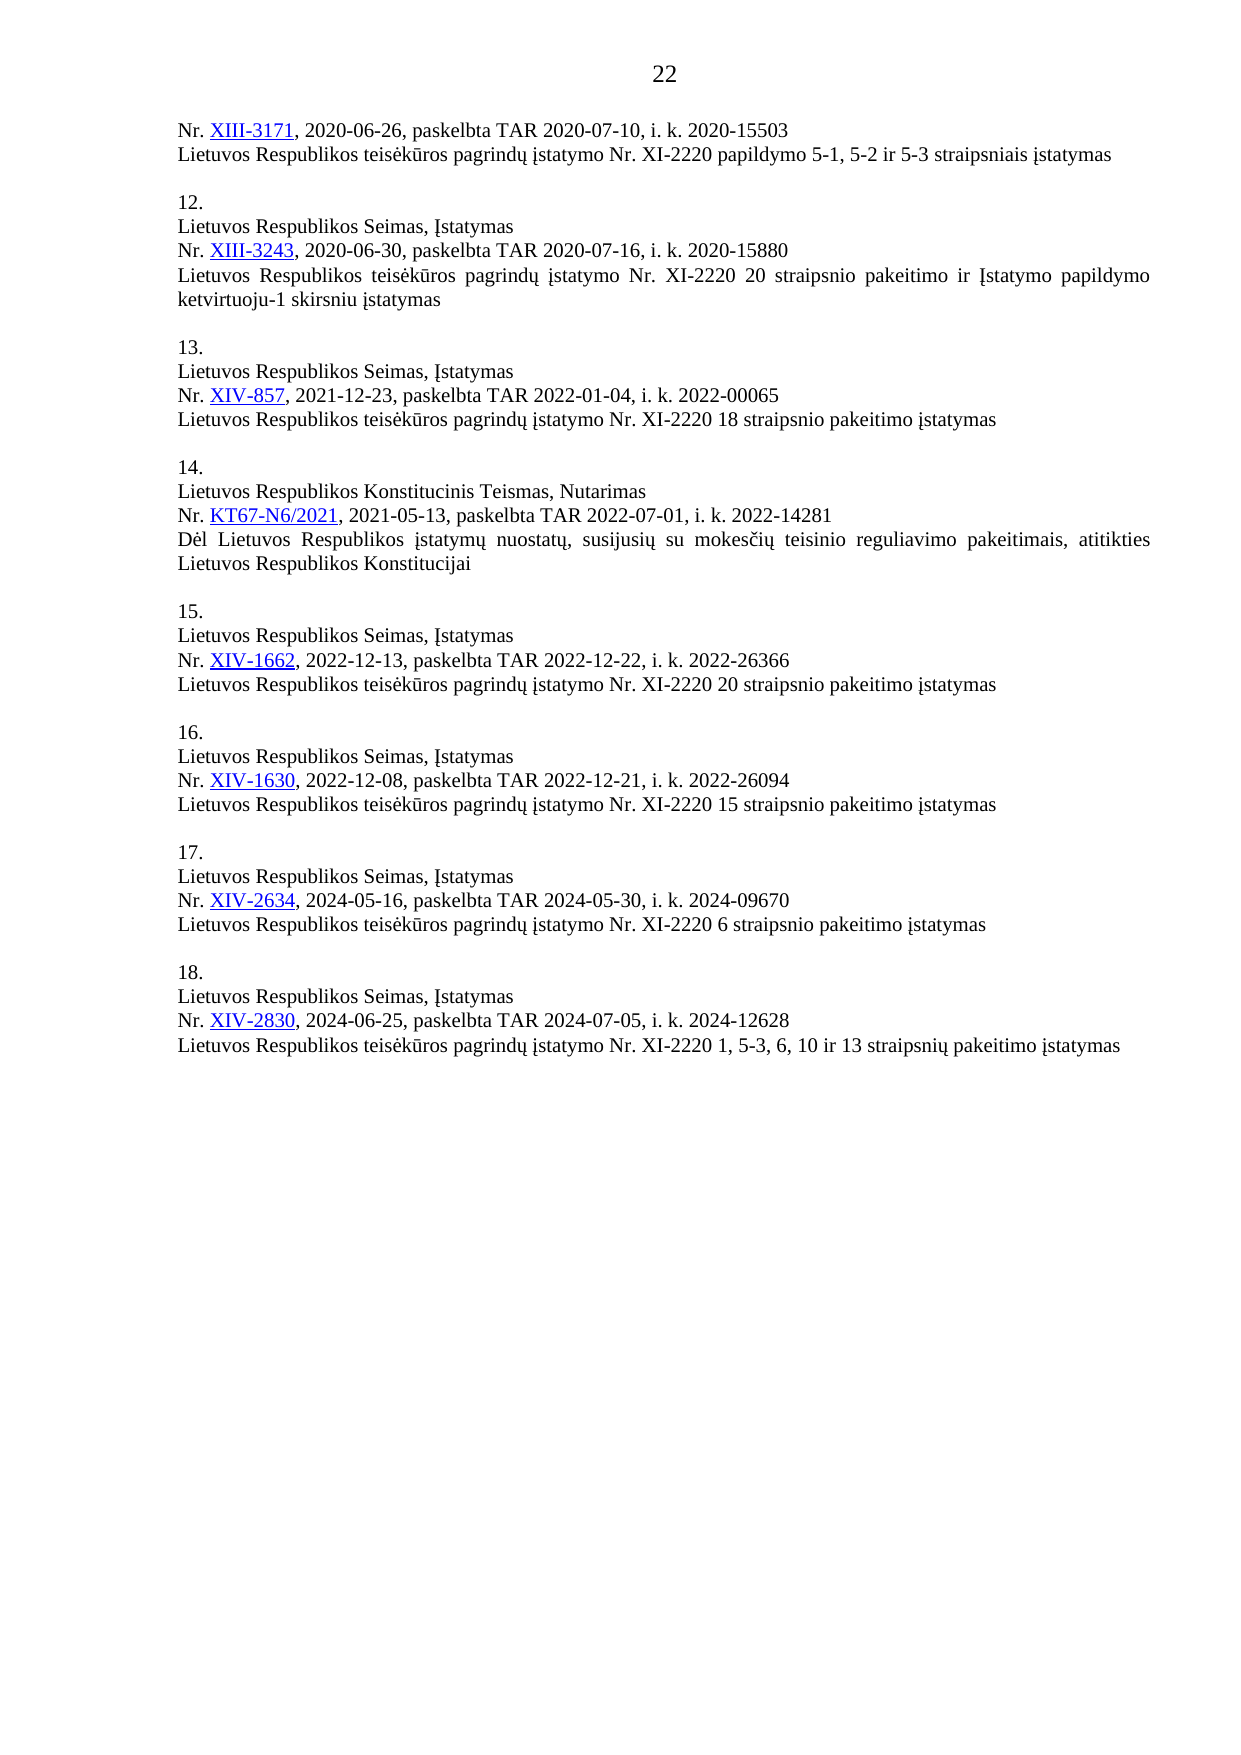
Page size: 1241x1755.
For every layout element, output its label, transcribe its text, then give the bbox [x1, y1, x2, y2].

text Lietuvos Respublikos teisėkūros pagrindų įstatymo Nr. XI-2220 20 straipsnio pakeitimo ir Įstatymo papildymo ketvirtuoju-1 skirsniu įstatymas [177, 262, 1152, 311]
text 12. [177, 190, 1152, 214]
text Nr. XIII-3243, 2020-06-30, paskelbta TAR 2020-07-16, i. k. 2020-15880 [177, 238, 1152, 262]
text Lietuvos Respublikos teisėkūros pagrindų įstatymo Nr. XI-2220 papildymo 5-1, 5-2 ir 5-3 straipsniais įstatymas [177, 142, 1152, 166]
text Nr. XIV-1630, 2022-12-08, paskelbta TAR 2022-12-21, i. k. 2022-26094 [177, 768, 1152, 792]
text Lietuvos Respublikos Seimas, Įstatymas [177, 864, 1152, 888]
text Lietuvos Respublikos teisėkūros pagrindų įstatymo Nr. XI-2220 15 straipsnio pakeitimo įstatymas [177, 792, 1152, 816]
text Lietuvos Respublikos Seimas, Įstatymas [177, 623, 1152, 647]
text Lietuvos Respublikos Seimas, Įstatymas [177, 214, 1152, 238]
text Lietuvos Respublikos teisėkūros pagrindų įstatymo Nr. XI-2220 1, 5-3, 6, 10 ir 13 straipsnių pakeitimo įstatymas [177, 1032, 1152, 1057]
text 18. [177, 960, 1152, 984]
text 14. [177, 455, 1152, 479]
text 17. [177, 840, 1152, 864]
text Nr. XIV-2634, 2024-05-16, paskelbta TAR 2024-05-30, i. k. 2024-09670 [177, 888, 1152, 912]
text Lietuvos Respublikos teisėkūros pagrindų įstatymo Nr. XI-2220 20 straipsnio pakeitimo įstatymas [177, 672, 1152, 696]
text Nr. XIV-857, 2021-12-23, paskelbta TAR 2022-01-04, i. k. 2022-00065 [177, 383, 1152, 407]
text Nr. XIII-3171, 2020-06-26, paskelbta TAR 2020-07-10, i. k. 2020-15503 [177, 118, 1152, 142]
text Lietuvos Respublikos Seimas, Įstatymas [177, 359, 1152, 383]
text Lietuvos Respublikos Seimas, Įstatymas [177, 984, 1152, 1008]
text Lietuvos Respublikos teisėkūros pagrindų įstatymo Nr. XI-2220 18 straipsnio pakeitimo įstatymas [177, 407, 1152, 431]
text 15. [177, 599, 1152, 623]
text Lietuvos Respublikos teisėkūros pagrindų įstatymo Nr. XI-2220 6 straipsnio pakeitimo įstatymas [177, 912, 1152, 936]
text Dėl Lietuvos Respublikos įstatymų nuostatų, susijusių su mokesčių teisinio reguliavimo pakeitimais, atitikties Lietuvos Respublikos Konstitucijai [177, 527, 1152, 575]
text Lietuvos Respublikos Seimas, Įstatymas [177, 744, 1152, 768]
text Lietuvos Respublikos Konstitucinis Teismas, Nutarimas [177, 479, 1152, 503]
text Nr. KT67-N6/2021, 2021-05-13, paskelbta TAR 2022-07-01, i. k. 2022-14281 [177, 503, 1152, 527]
text 16. [177, 720, 1152, 744]
text Nr. XIV-2830, 2024-06-25, paskelbta TAR 2024-07-05, i. k. 2024-12628 [177, 1008, 1152, 1032]
text 13. [177, 335, 1152, 359]
text Nr. XIV-1662, 2022-12-13, paskelbta TAR 2022-12-22, i. k. 2022-26366 [177, 647, 1152, 672]
